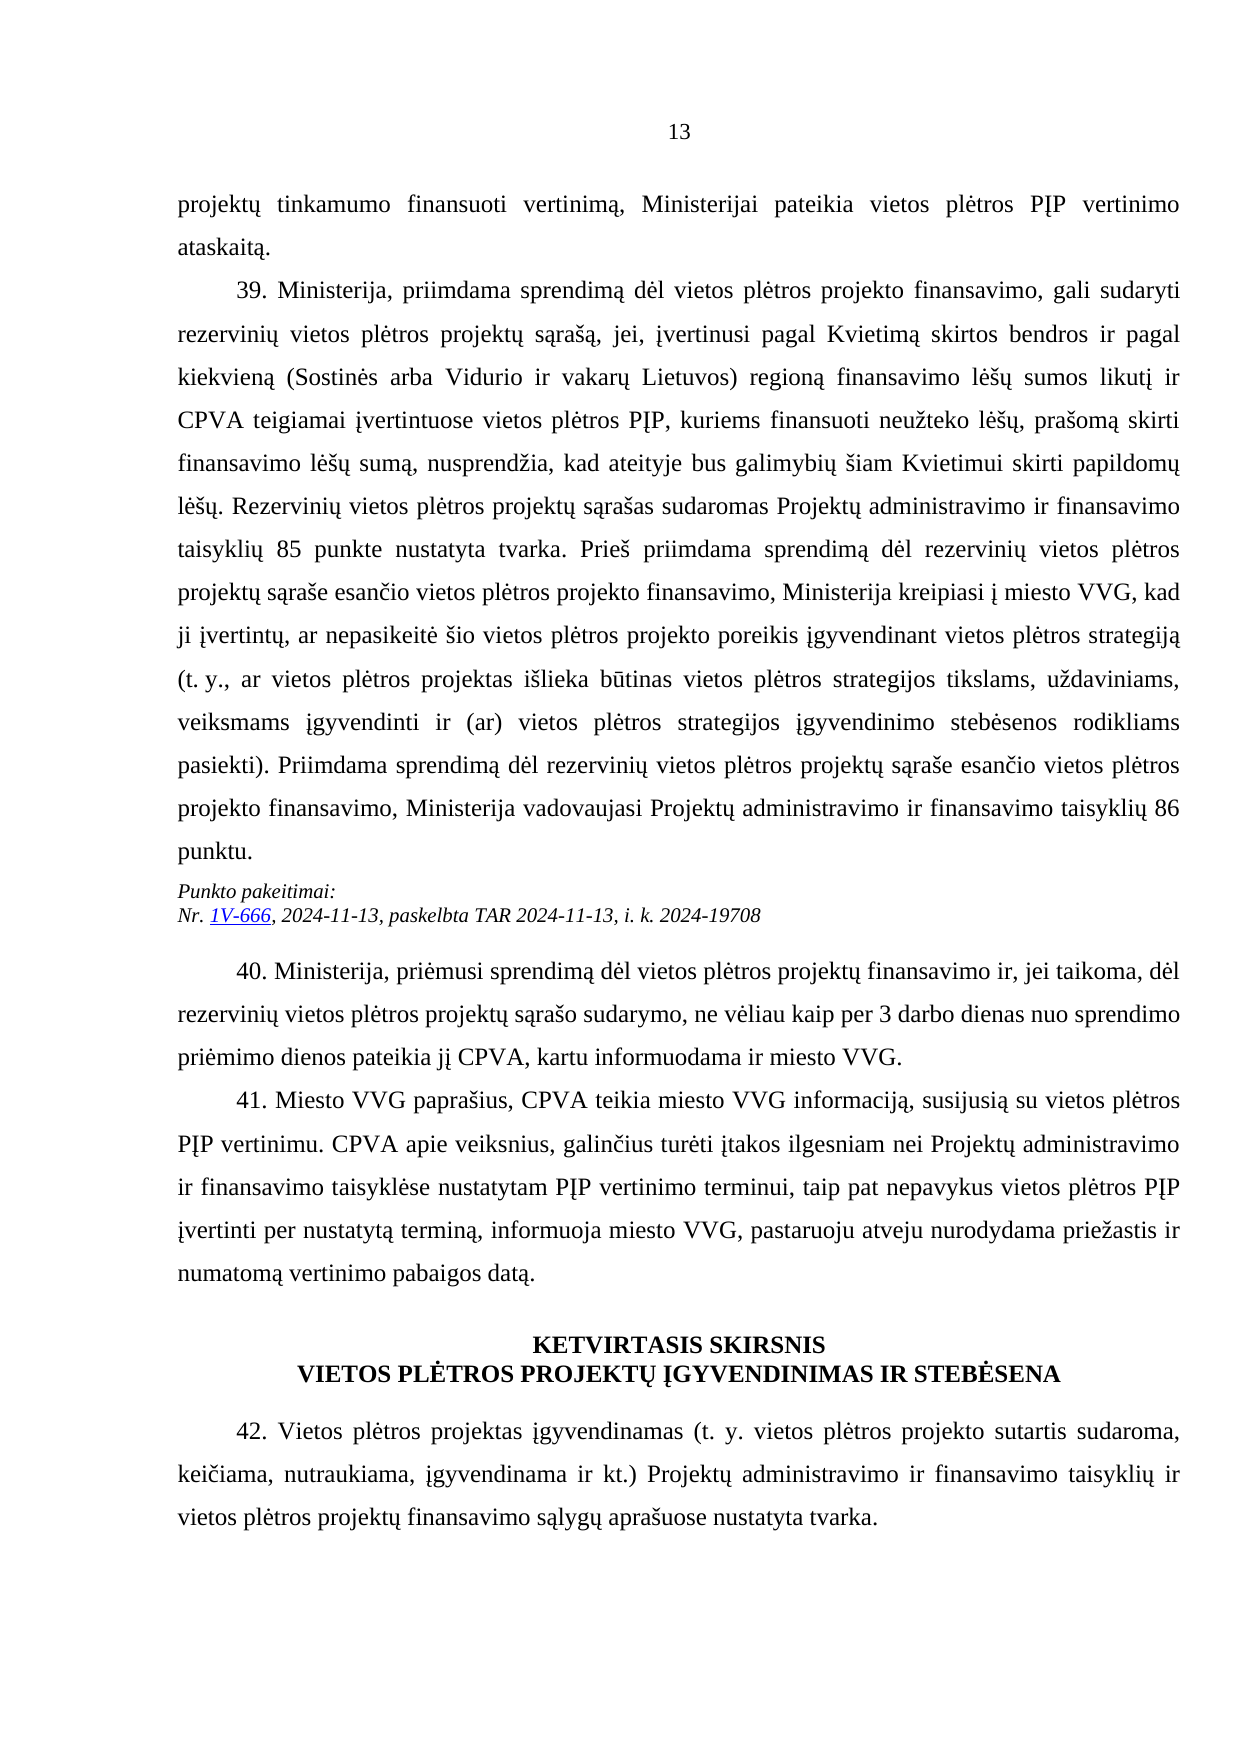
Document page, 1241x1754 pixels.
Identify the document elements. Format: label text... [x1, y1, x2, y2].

text 39. Ministerija, priimdama sprendimą dėl vietos plėtros projekto finansavimo, gali sudaryti rezervinių vietos plėtros projektų sąrašą, jei, įvertinusi pagal Kvietimą skirtos bendros ir pagal kiekvieną (Sostinės arba Vidurio ir vakarų Lietuvos) regioną finansavimo lėšų sumos likutį ir CPVA teigiamai įvertintuose vietos plėtros PĮP, kuriems finansuoti neužteko lėšų, prašomą skirti finansavimo lėšų sumą, nusprendžia, kad ateityje bus galimybių šiam Kvietimui skirti papildomų lėšų. Rezervinių vietos plėtros projektų sąrašas sudaromas Projektų administravimo ir finansavimo taisyklių 85 punkte nustatyta tvarka. Prieš priimdama sprendimą dėl rezervinių vietos plėtros projektų sąraše esančio vietos plėtros projekto finansavimo, Ministerija kreipiasi į miesto VVG, kad ji įvertintų, ar nepasikeitė šio vietos plėtros projekto poreikis įgyvendinant vietos plėtros strategiją (t. y., ar vietos plėtros projektas išlieka būtinas vietos plėtros strategijos tikslams, uždaviniams, veiksmams įgyvendinti ir (ar) vietos plėtros strategijos įgyvendinimo stebėsenos rodikliams pasiekti). Priimdama sprendimą dėl rezervinių vietos plėtros projektų sąraše esančio vietos plėtros projekto finansavimo, Ministerija vadovaujasi Projektų administravimo ir finansavimo taisyklių 86 punktu. [177, 276, 1181, 865]
text Nr. 1V-666, 2024-11-13, paskelbta TAR 2024-11-13, i. k. 2024-19708 [177, 903, 1181, 927]
text VIETOS PLĖTROS PROJEKTŲ ĮGYVENDINIMAS IR STEBĖSENA [177, 1359, 1181, 1387]
text projektų tinkamumo finansuoti vertinimą, Ministerijai pateikia vietos plėtros PĮP vertinimo ataskaitą. [177, 189, 1181, 261]
text KETVIRTASIS SKIRSNIS [177, 1330, 1181, 1359]
text Punkto pakeitimai: [177, 879, 1181, 903]
text 42. Vietos plėtros projektas įgyvendinamas (t. y. vietos plėtros projekto sutartis sudaroma, keičiama, nutraukiama, įgyvendinama ir kt.) Projektų administravimo ir finansavimo taisyklių ir vietos plėtros projektų finansavimo sąlygų aprašuose nustatyta tvarka. [177, 1416, 1181, 1531]
text 41. Miesto VVG paprašius, CPVA teikia miesto VVG informaciją, susijusią su vietos plėtros PĮP vertinimu. CPVA apie veiksnius, galinčius turėti įtakos ilgesniam nei Projektų administravimo ir finansavimo taisyklėse nustatytam PĮP vertinimo terminui, taip pat nepavykus vietos plėtros PĮP įvertinti per nustatytą terminą, informuoja miesto VVG, pastaruoju atveju nurodydama priežastis ir numatomą vertinimo pabaigos datą. [177, 1086, 1181, 1287]
text 40. Ministerija, priėmusi sprendimą dėl vietos plėtros projektų finansavimo ir, jei taikoma, dėl rezervinių vietos plėtros projektų sąrašo sudarymo, ne vėliau kaip per 3 darbo dienas nuo sprendimo priėmimo dienos pateikia jį CPVA, kartu informuodama ir miesto VVG. [177, 956, 1181, 1071]
